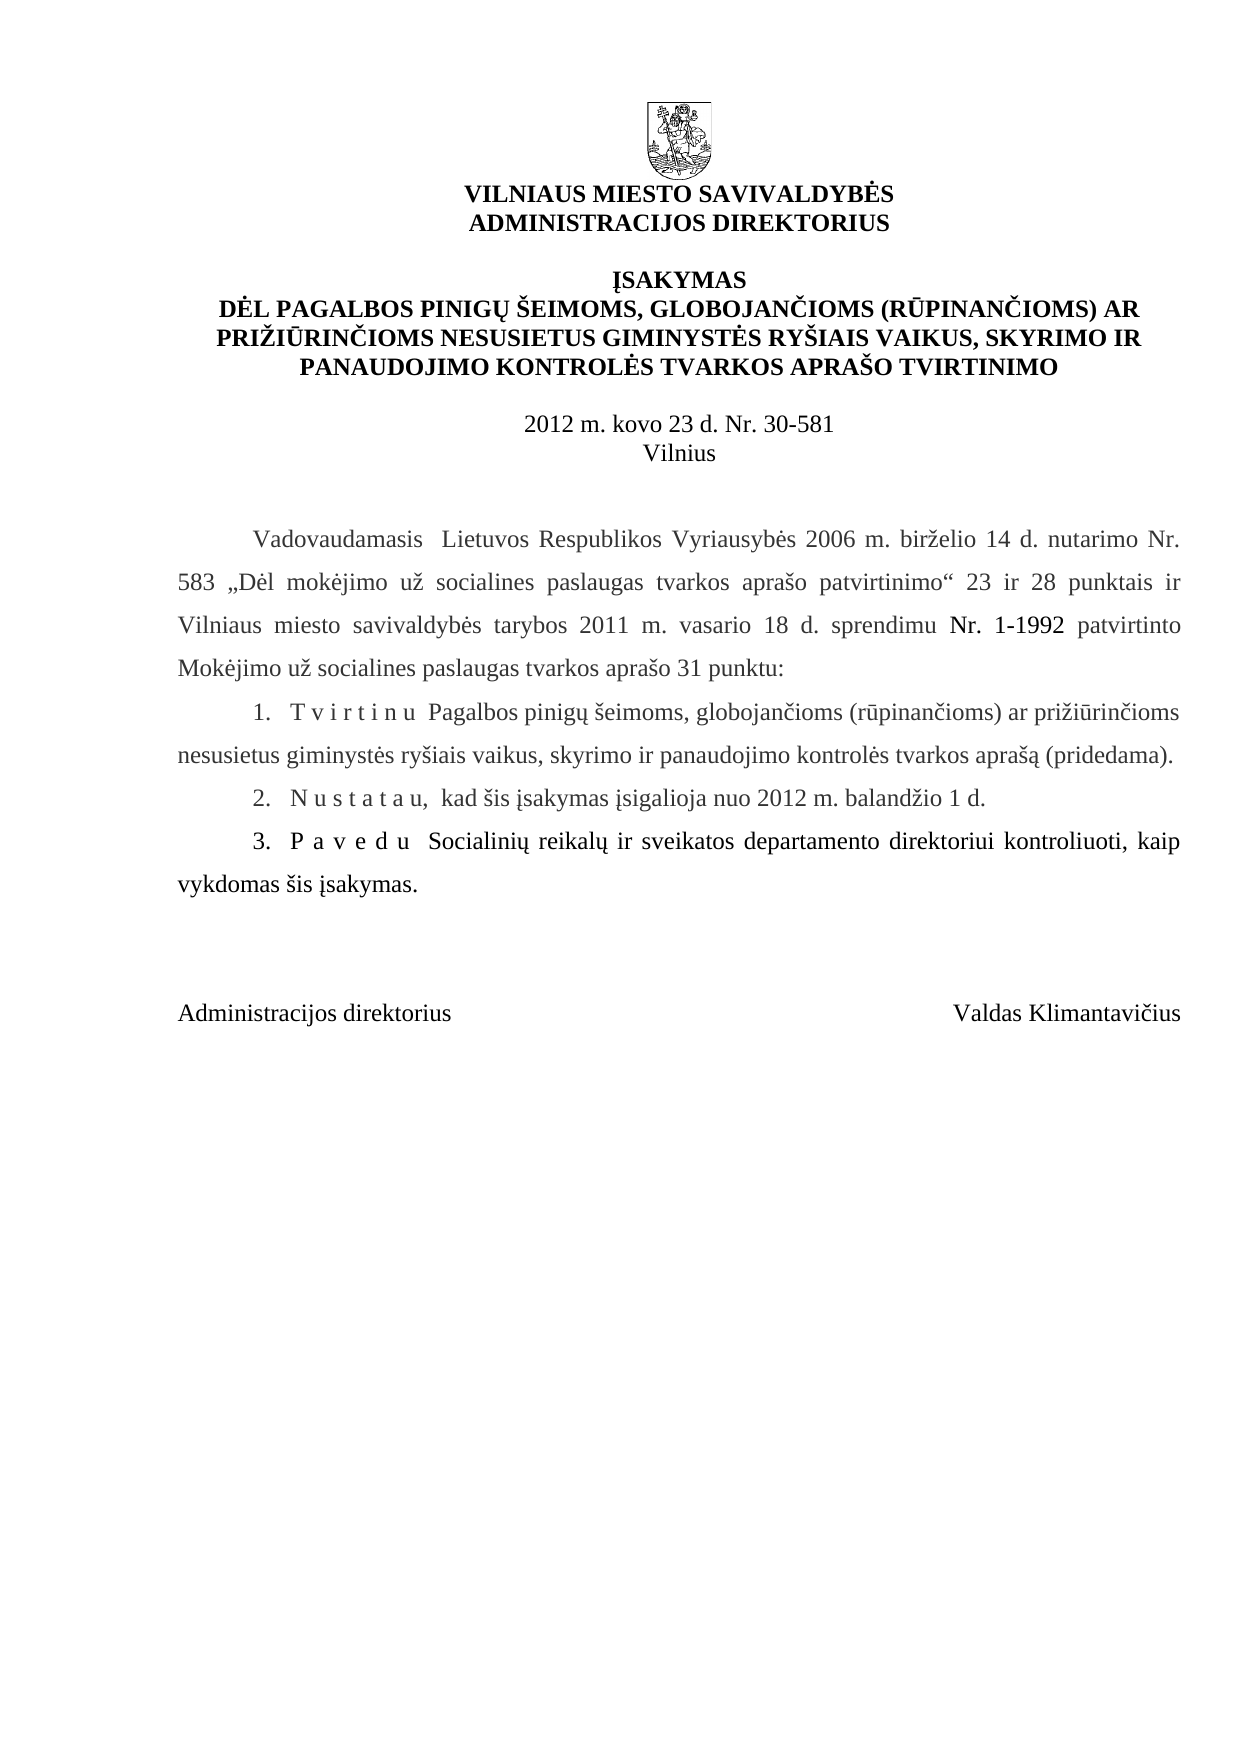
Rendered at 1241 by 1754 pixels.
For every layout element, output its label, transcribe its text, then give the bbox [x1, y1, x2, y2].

text 2012 m. kovo 23 d. Nr. 30-581 [177, 409, 1181, 438]
text Vadovaudamasis Lietuvos Respublikos Vyriausybės 2006 m. birželio 14 d. nutarimo Nr. 583 „Dėl mokėjimo už socialines paslaugas tvarkos aprašo patvirtinimo“ 23 ir 28 punktais ir Vilniaus miesto savivaldybės tarybos 2011 m. vasario 18 d. sprendimu Nr. 1-1992 patvirtinto Mokėjimo už socialines paslaugas tvarkos aprašo 31 punktu: [177, 524, 1181, 682]
text 1. T v i r t i n u Pagalbos pinigų šeimoms, globojančioms (rūpinančioms) ar prižiūrinčioms nesusietus giminystės ryšiais vaikus, skyrimo ir panaudojimo kontrolės tvarkos aprašą (pridedama). [177, 697, 1181, 768]
text DĖL PAGALBOS PINIGŲ ŠEIMOMS, GLOBOJANČIOMS (RŪPINANČIOMS) AR PRIŽIŪRINČIOMS NESUSIETUS GIMINYSTĖS RYŠIAIS VAIKUS, SKYRIMO IR PANAUDOJIMO KONTROLĖS TVARKOS APRAŠO TVIRTINIMO [177, 294, 1181, 380]
text Administracijos direktorius Valdas Klimantavičius [177, 998, 1181, 1027]
text ĮSAKYMAS [177, 265, 1181, 294]
text VILNIAUS MIESTO SAVIVALDYBĖS [177, 179, 1181, 208]
text Vilnius [177, 438, 1181, 467]
text ADMINISTRACIJOS DIREKTORIUS [177, 208, 1181, 237]
text 2. N u s t a t a u, kad šis įsakymas įsigalioja nuo 2012 m. balandžio 1 d. [252, 783, 1181, 812]
text 3. P a v e d u Socialinių reikalų ir sveikatos departamento direktoriui kontroliuoti, kaip vykdomas šis įsakymas. [177, 826, 1181, 898]
